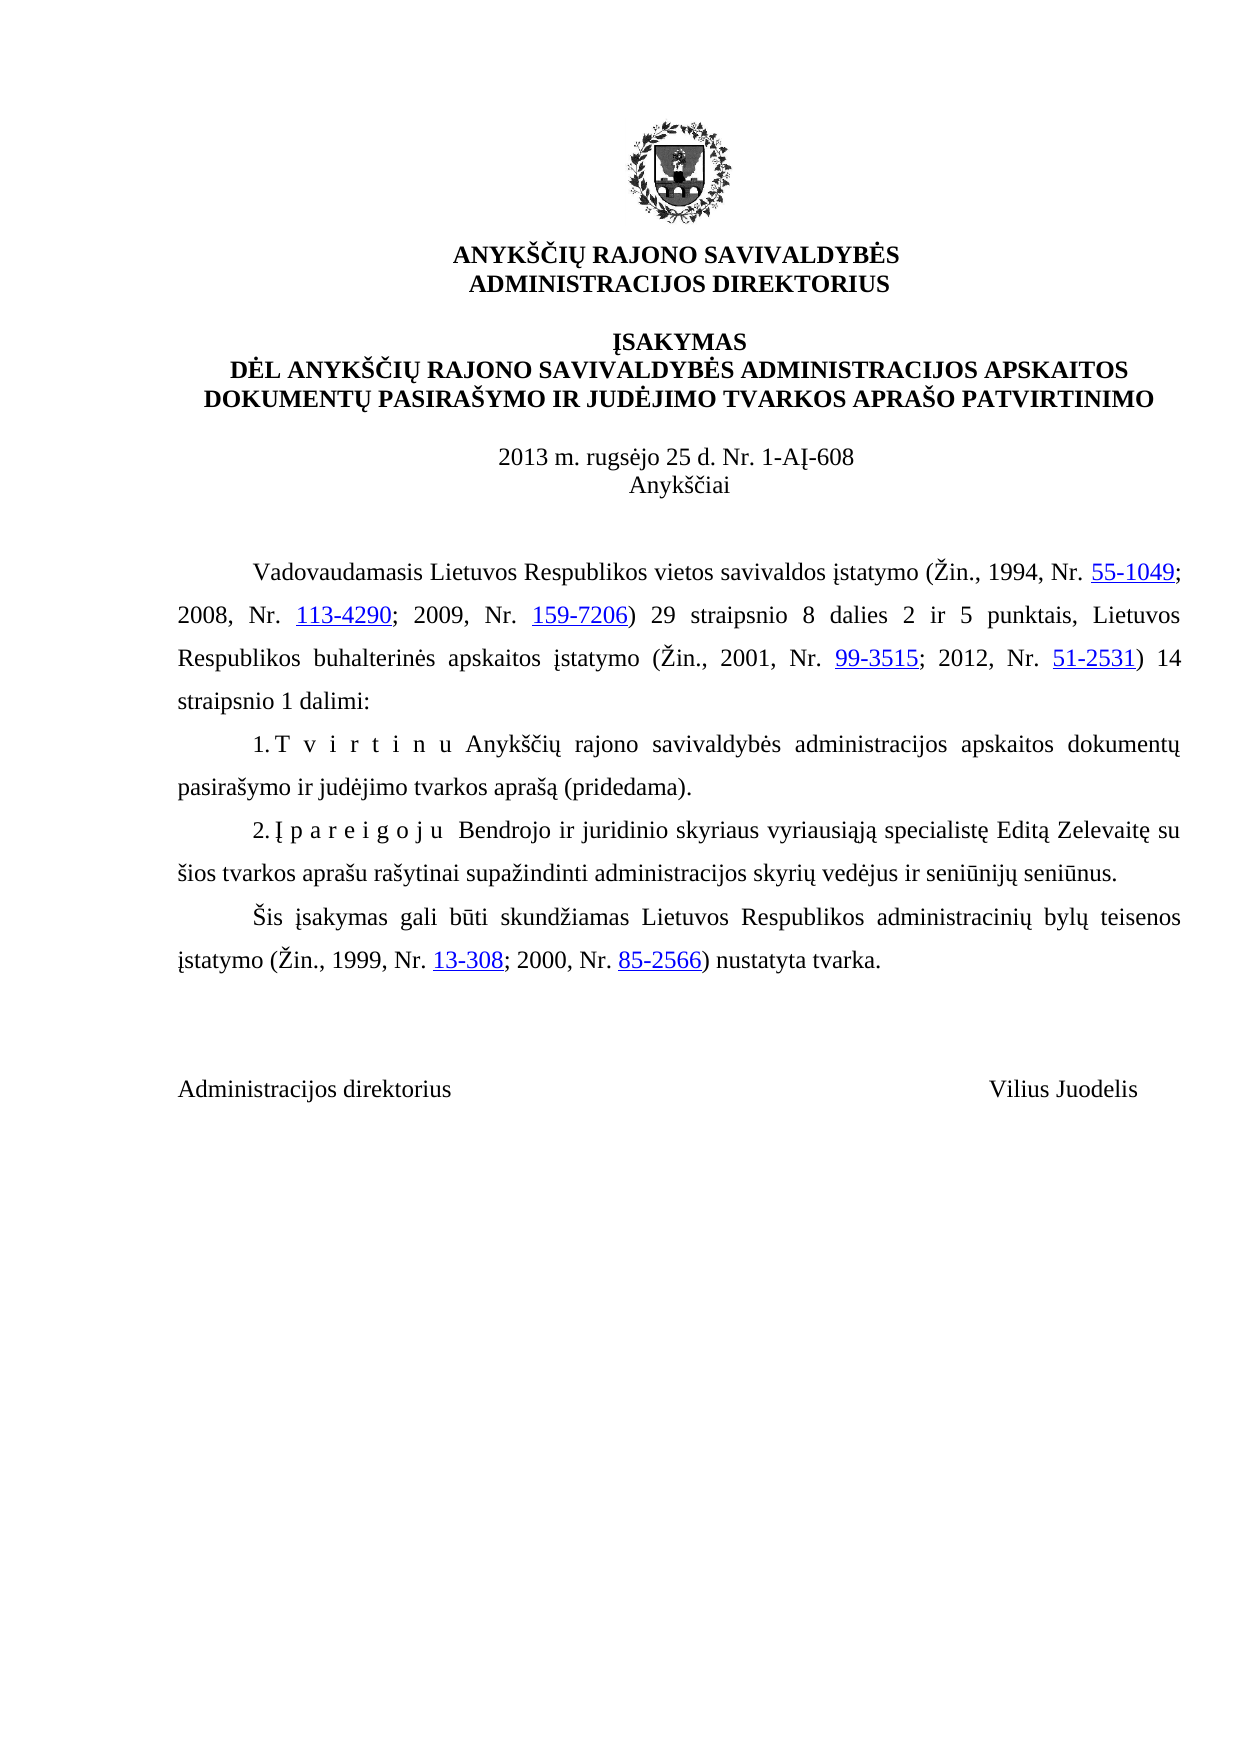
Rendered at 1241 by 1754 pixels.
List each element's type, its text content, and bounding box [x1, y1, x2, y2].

text Anykščiai [177, 470, 1181, 499]
text 1. T v i r t i n u Anykščių rajono savivaldybės administracijos apskaitos dokumentų pasirašymo ir judėjimo tvarkos aprašą (pridedama). [177, 729, 1181, 801]
text ANYKŠČIŲ RAJONO SAVIVALDYBĖS [177, 240, 1181, 269]
text ĮSAKYMAS [177, 327, 1181, 355]
text Administracijos direktorius Vilius Juodelis [177, 1074, 1181, 1103]
text 2. Įpareigoju Bendrojo ir juridinio skyriaus vyriausiąją specialistę Editą Zelevaitę su šios tvarkos aprašu rašytinai supažindinti administracijos skyrių vedėjus ir seniūnijų seniūnus. [177, 815, 1181, 887]
text ADMINISTRACIJOS DIREKTORIUS [177, 269, 1181, 298]
text Šis įsakymas gali būti skundžiamas Lietuvos Respublikos administracinių bylų teisenos įstatymo (Žin., 1999, Nr. 13-308; 2000, Nr. 85-2566) nustatyta tvarka. [177, 902, 1181, 973]
text Vadovaudamasis Lietuvos Respublikos vietos savivaldos įstatymo (Žin., 1994, Nr. 55-1049; 2008, Nr. 113-4290; 2009, Nr. 159-7206) 29 straipsnio 8 dalies 2 ir 5 punktais, Lietuvos Respublikos buhalterinės apskaitos įstatymo (Žin., 2001, Nr. 99-3515; 2012, Nr. 51-2531) 14 straipsnio 1 dalimi: [177, 557, 1181, 715]
text DĖL ANYKŠČIŲ RAJONO SAVIVALDYBĖS ADMINISTRACIJOS APSKAITOS DOKUMENTŲ PASIRAŠYMO IR JUDĖJIMO TVARKOS APRAŠO PATVIRTINIMO [177, 355, 1181, 413]
text 2013 m. rugsėjo 25 d. Nr. 1-AĮ-608 [177, 442, 1181, 470]
